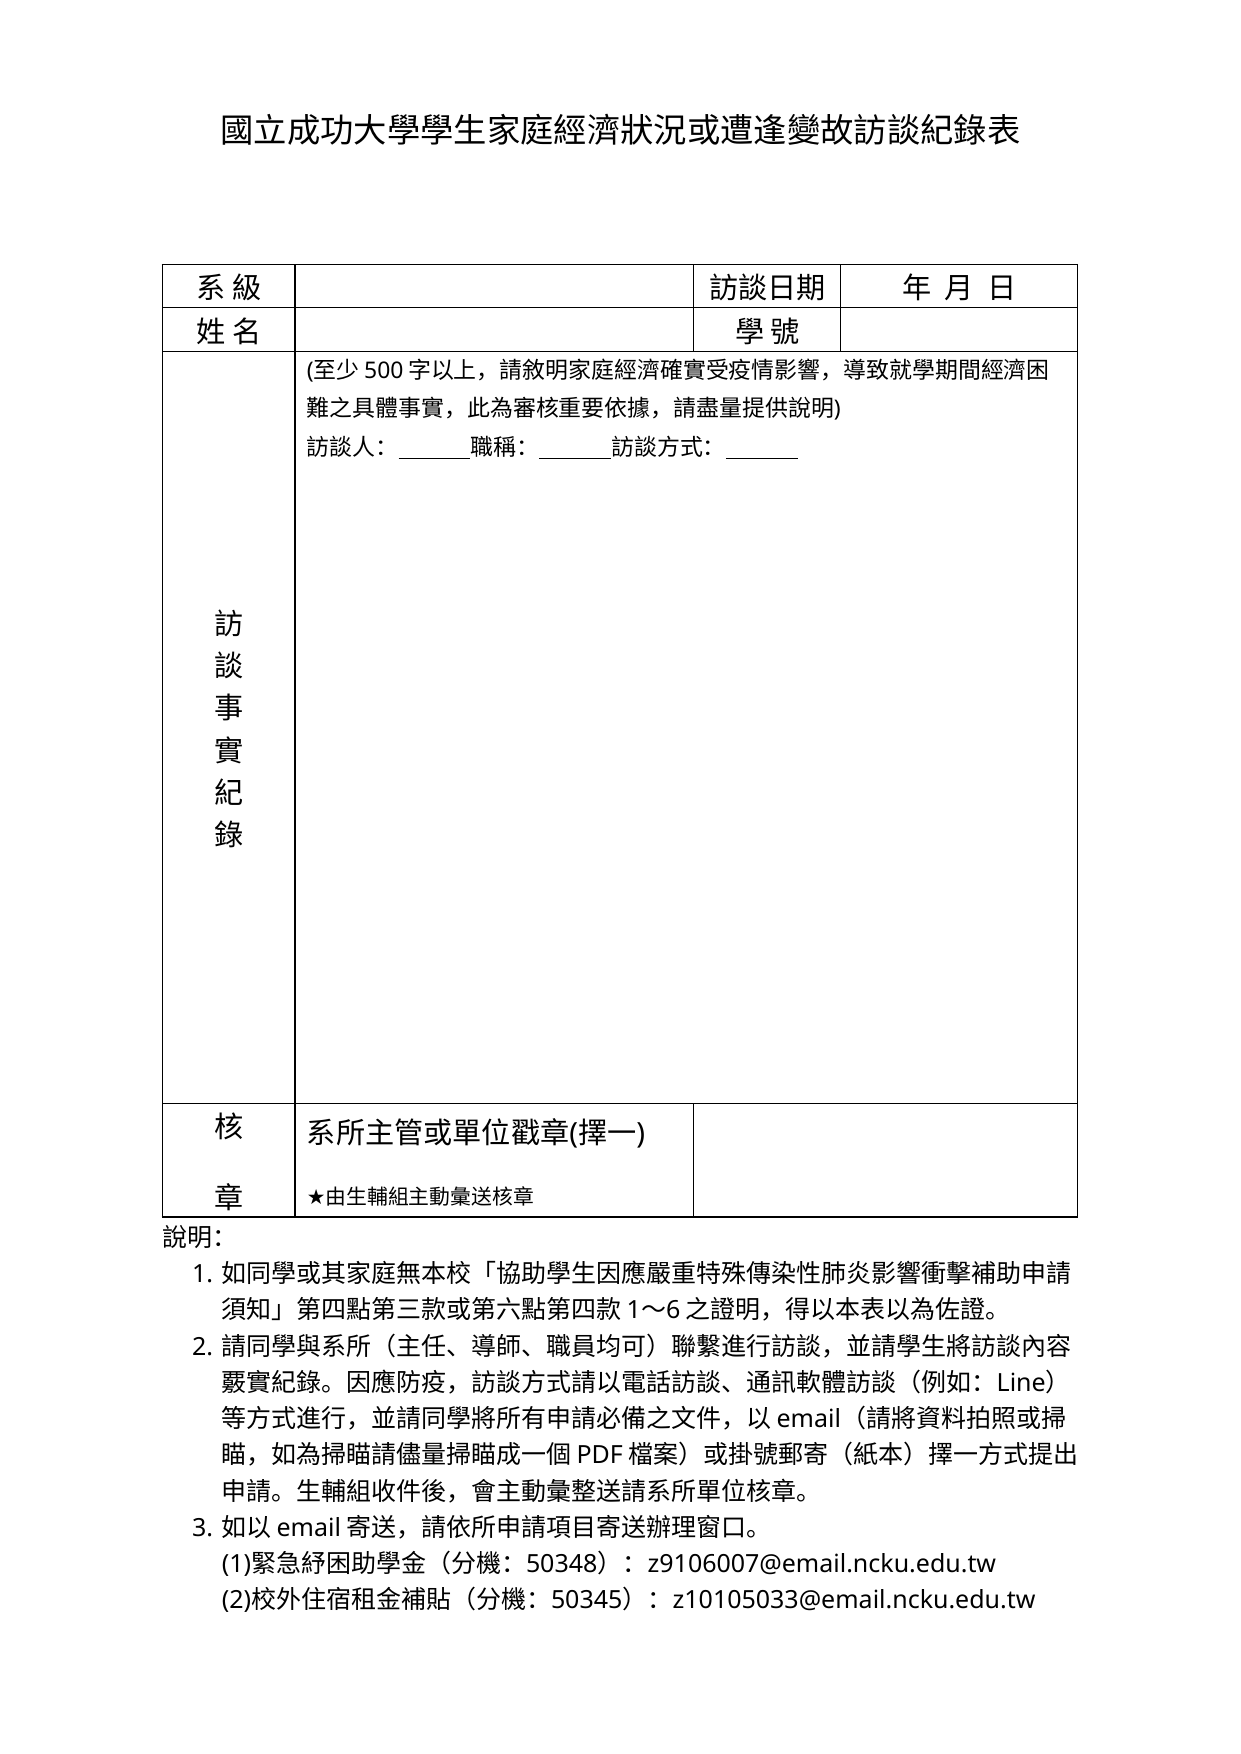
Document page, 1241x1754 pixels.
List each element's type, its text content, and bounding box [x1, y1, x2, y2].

list 如同學或其家庭無本校「協助學生因應嚴重特殊傳染性肺炎影響衝擊補助申請須知」第四點第三款或第六點第四款1～6之證明，得以本表以為佐證。 [192, 1254, 1078, 1326]
table_cell [296, 308, 693, 351]
table_header 訪談日期 [694, 265, 840, 307]
table_header 年 月 日 [841, 265, 1077, 307]
table_cell 訪 談 事 實 紀 錄 [163, 352, 294, 1103]
list 請同學與系所（主任、導師、職員均可）聯繫進行訪談，並請學生將訪談內容覈實紀錄。因應防疫，訪談方式請以電話訪談、通訊軟體訪談（例如：Line）等方式進行，並請同學將所有申請必備之文件，以email（請將資料拍照或掃瞄，如為掃瞄請儘量掃瞄成一個PDF檔案）或掛號郵寄（紙本）擇一方式提出申請。生輔組收件後，會主動彙整送請系所單位核章。 [192, 1326, 1078, 1507]
text (2)校外住宿租金補貼（分機：50345）：z10105033@email.ncku.edu.tw [222, 1580, 1152, 1616]
table_cell 學 號 [694, 308, 840, 351]
table_cell [694, 1104, 1077, 1216]
table_cell 核 章 [163, 1104, 294, 1216]
text 說明： [162, 1217, 1152, 1254]
table_cell (至少500字以上，請敘明家庭經濟確實受疫情影響，導致就學期間經濟困難之具體事實，此為審核重要依據，請盡量提供說明) 訪談人： 職稱： 訪談方式： [296, 352, 1077, 1103]
table_cell 姓 名 [163, 308, 294, 351]
table_cell [841, 308, 1077, 351]
table_cell 系所主管或單位戳章(擇一) ★由生輔組主動彙送核章 [296, 1104, 693, 1216]
table_header [296, 265, 693, 307]
text 國立成功大學學生家庭經濟狀況或遭逢變故訪談紀錄表 [89, 103, 1152, 152]
table_header 系 級 [163, 265, 294, 307]
list 如以email寄送，請依所申請項目寄送辦理窗口。 [192, 1507, 1152, 1544]
text (1)緊急紓困助學金（分機：50348）：z9106007@email.ncku.edu.tw [222, 1544, 1152, 1580]
